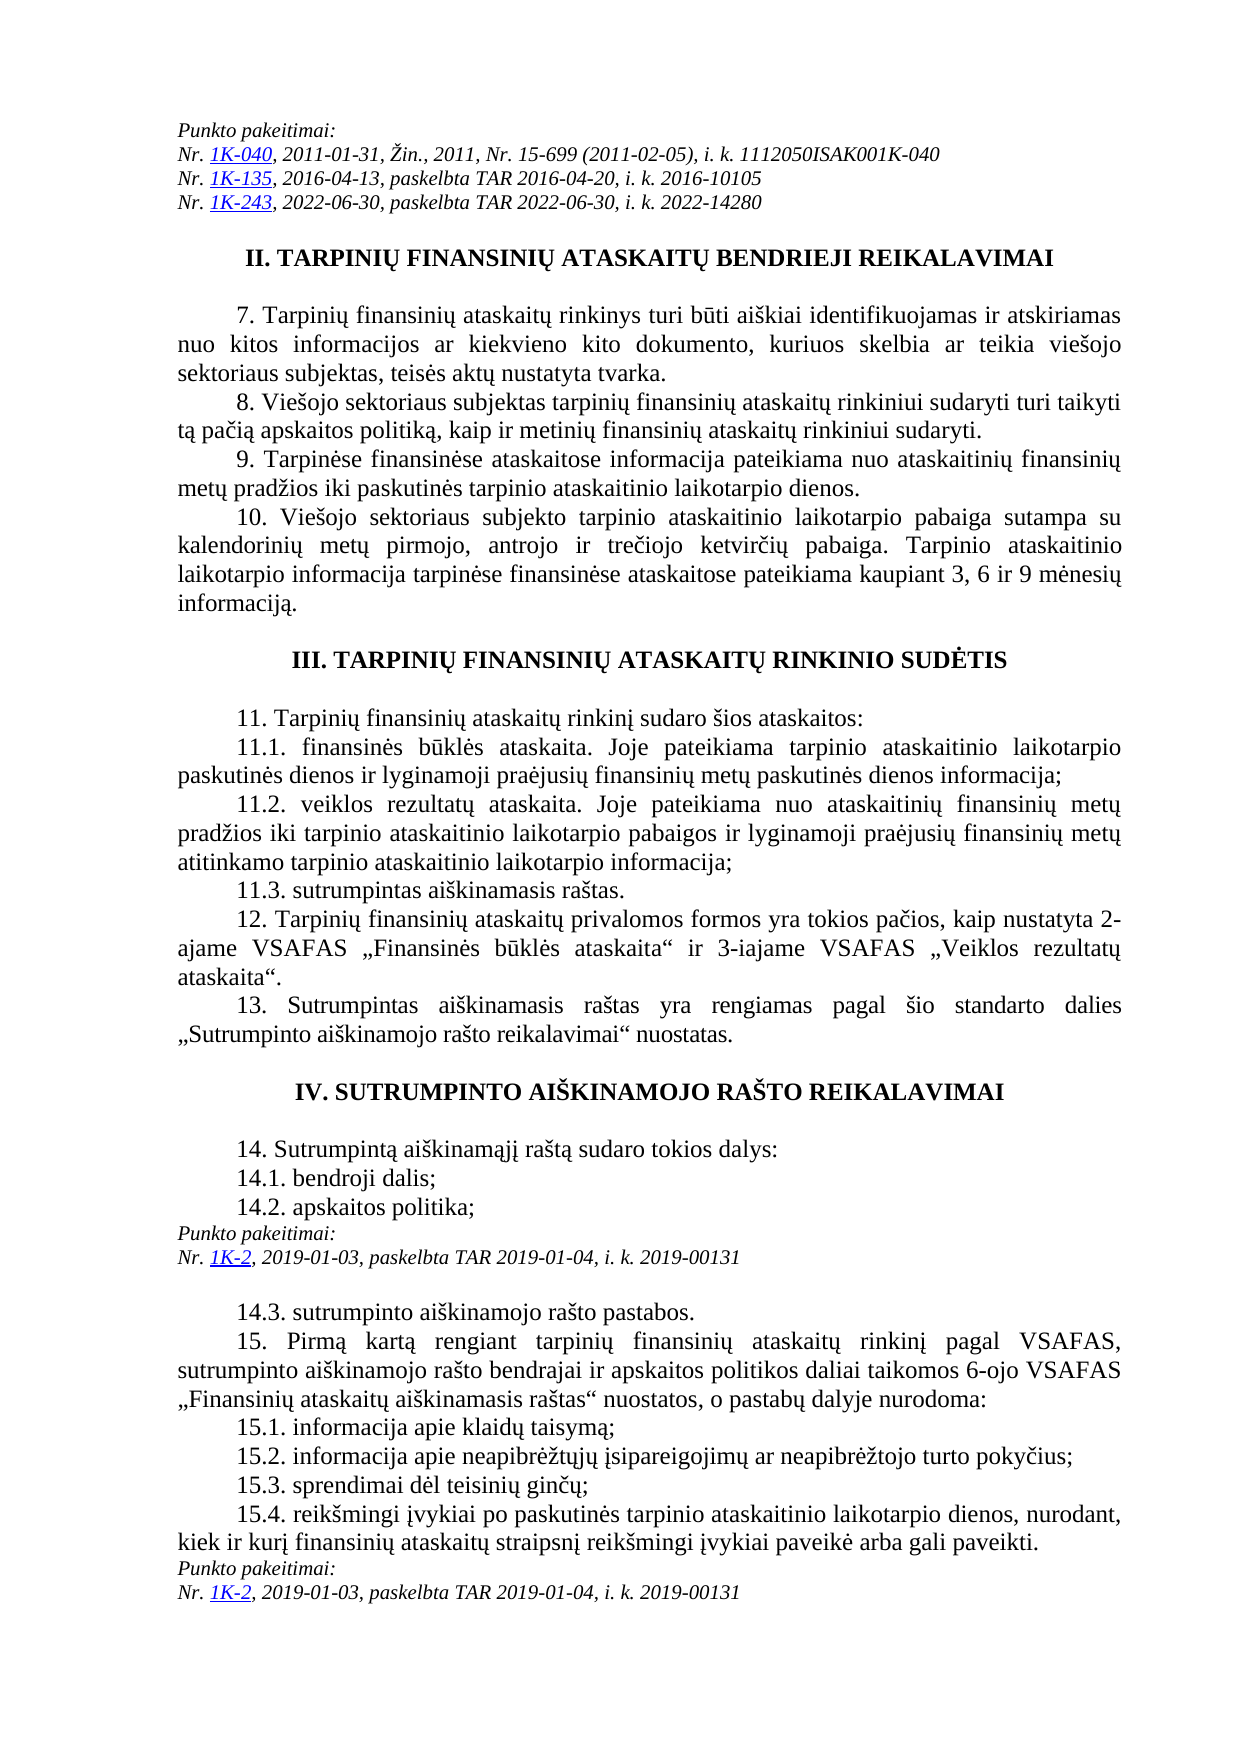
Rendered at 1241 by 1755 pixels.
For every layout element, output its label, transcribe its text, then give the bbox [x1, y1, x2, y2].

text 8. Viešojo sektoriaus subjektas tarpinių finansinių ataskaitų rinkiniui sudaryti turi taikyti tą pačią apskaitos politiką, kaip ir metinių finansinių ataskaitų rinkiniui sudaryti. [177, 387, 1122, 444]
text 11.3. sutrumpintas aiškinamasis raštas. [177, 876, 1122, 904]
text 11. Tarpinių finansinių ataskaitų rinkinį sudaro šios ataskaitos: [177, 703, 1122, 732]
text 11.1. finansinės būklės ataskaita. Joje pateikiama tarpinio ataskaitinio laikotarpio paskutinės dienos ir lyginamoji praėjusių finansinių metų paskutinės dienos informacija; [177, 732, 1122, 789]
text Punkto pakeitimai: [177, 118, 1122, 142]
text II. TARPINIŲ FINANSINIŲ ATASKAITŲ BENDRIEJI REIKALAVIMAI [177, 243, 1122, 272]
text Punkto pakeitimai: [177, 1221, 1122, 1245]
text IV. SUTRUMPINTO AIŠKINAMOJO RAŠTO REIKALAVIMAI [177, 1077, 1122, 1106]
text 7. Tarpinių finansinių ataskaitų rinkinys turi būti aiškiai identifikuojamas ir atskiriamas nuo kitos informacijos ar kiekvieno kito dokumento, kuriuos skelbia ar teikia viešojo sektoriaus subjektas, teisės aktų nustatyta tvarka. [177, 301, 1122, 387]
text 14.3. sutrumpinto aiškinamojo rašto pastabos. [177, 1297, 1122, 1326]
text 15.3. sprendimai dėl teisinių ginčų; [177, 1470, 1122, 1499]
text 14.1. bendroji dalis; [177, 1163, 1122, 1192]
text 11.2. veiklos rezultatų ataskaita. Joje pateikiama nuo ataskaitinių finansinių metų pradžios iki tarpinio ataskaitinio laikotarpio pabaigos ir lyginamoji praėjusių finansinių metų atitinkamo tarpinio ataskaitinio laikotarpio informacija; [177, 789, 1122, 876]
text Nr. 1K-243, 2022-06-30, paskelbta TAR 2022-06-30, i. k. 2022-14280 [177, 190, 1122, 214]
text 12. Tarpinių finansinių ataskaitų privalomos formos yra tokios pačios, kaip nustatyta 2-ajame VSAFAS „Finansinės būklės ataskaita“ ir 3-iajame VSAFAS „Veiklos rezultatų ataskaita“. [177, 904, 1122, 991]
text Punkto pakeitimai: [177, 1556, 1122, 1580]
text III. TARPINIŲ FINANSINIŲ ATASKAITŲ RINKINIO SUDĖTIS [177, 646, 1122, 674]
text Nr. 1K-2, 2019-01-03, paskelbta TAR 2019-01-04, i. k. 2019-00131 [177, 1580, 1122, 1604]
text 14.2. apskaitos politika; [177, 1192, 1122, 1221]
text 14. Sutrumpintą aiškinamąjį raštą sudaro tokios dalys: [177, 1134, 1122, 1163]
text 13. Sutrumpintas aiškinamasis raštas yra rengiamas pagal šio standarto dalies „Sutrumpinto aiškinamojo rašto reikalavimai“ nuostatas. [177, 991, 1122, 1048]
text 10. Viešojo sektoriaus subjekto tarpinio ataskaitinio laikotarpio pabaiga sutampa su kalendorinių metų pirmojo, antrojo ir trečiojo ketvirčių pabaiga. Tarpinio ataskaitinio laikotarpio informacija tarpinėse finansinėse ataskaitose pateikiama kaupiant 3, 6 ir 9 mėnesių informaciją. [177, 502, 1122, 617]
text Nr. 1K-135, 2016-04-13, paskelbta TAR 2016-04-20, i. k. 2016-10105 [177, 166, 1122, 190]
text 15.2. informacija apie neapibrėžtųjų įsipareigojimų ar neapibrėžtojo turto pokyčius; [177, 1441, 1122, 1470]
text 9. Tarpinėse finansinėse ataskaitose informacija pateikiama nuo ataskaitinių finansinių metų pradžios iki paskutinės tarpinio ataskaitinio laikotarpio dienos. [177, 444, 1122, 502]
text 15.4. reikšmingi įvykiai po paskutinės tarpinio ataskaitinio laikotarpio dienos, nurodant, kiek ir kurį finansinių ataskaitų straipsnį reikšmingi įvykiai paveikė arba gali paveikti. [177, 1499, 1122, 1556]
text Nr. 1K-040, 2011-01-31, Žin., 2011, Nr. 15-699 (2011-02-05), i. k. 1112050ISAK001K-040 [177, 142, 1122, 166]
text Nr. 1K-2, 2019-01-03, paskelbta TAR 2019-01-04, i. k. 2019-00131 [177, 1245, 1122, 1269]
text 15.1. informacija apie klaidų taisymą; [177, 1412, 1122, 1441]
text 15. Pirmą kartą rengiant tarpinių finansinių ataskaitų rinkinį pagal VSAFAS, sutrumpinto aiškinamojo rašto bendrajai ir apskaitos politikos daliai taikomos 6-ojo VSAFAS „Finansinių ataskaitų aiškinamasis raštas“ nuostatos, o pastabų dalyje nurodoma: [177, 1326, 1122, 1412]
